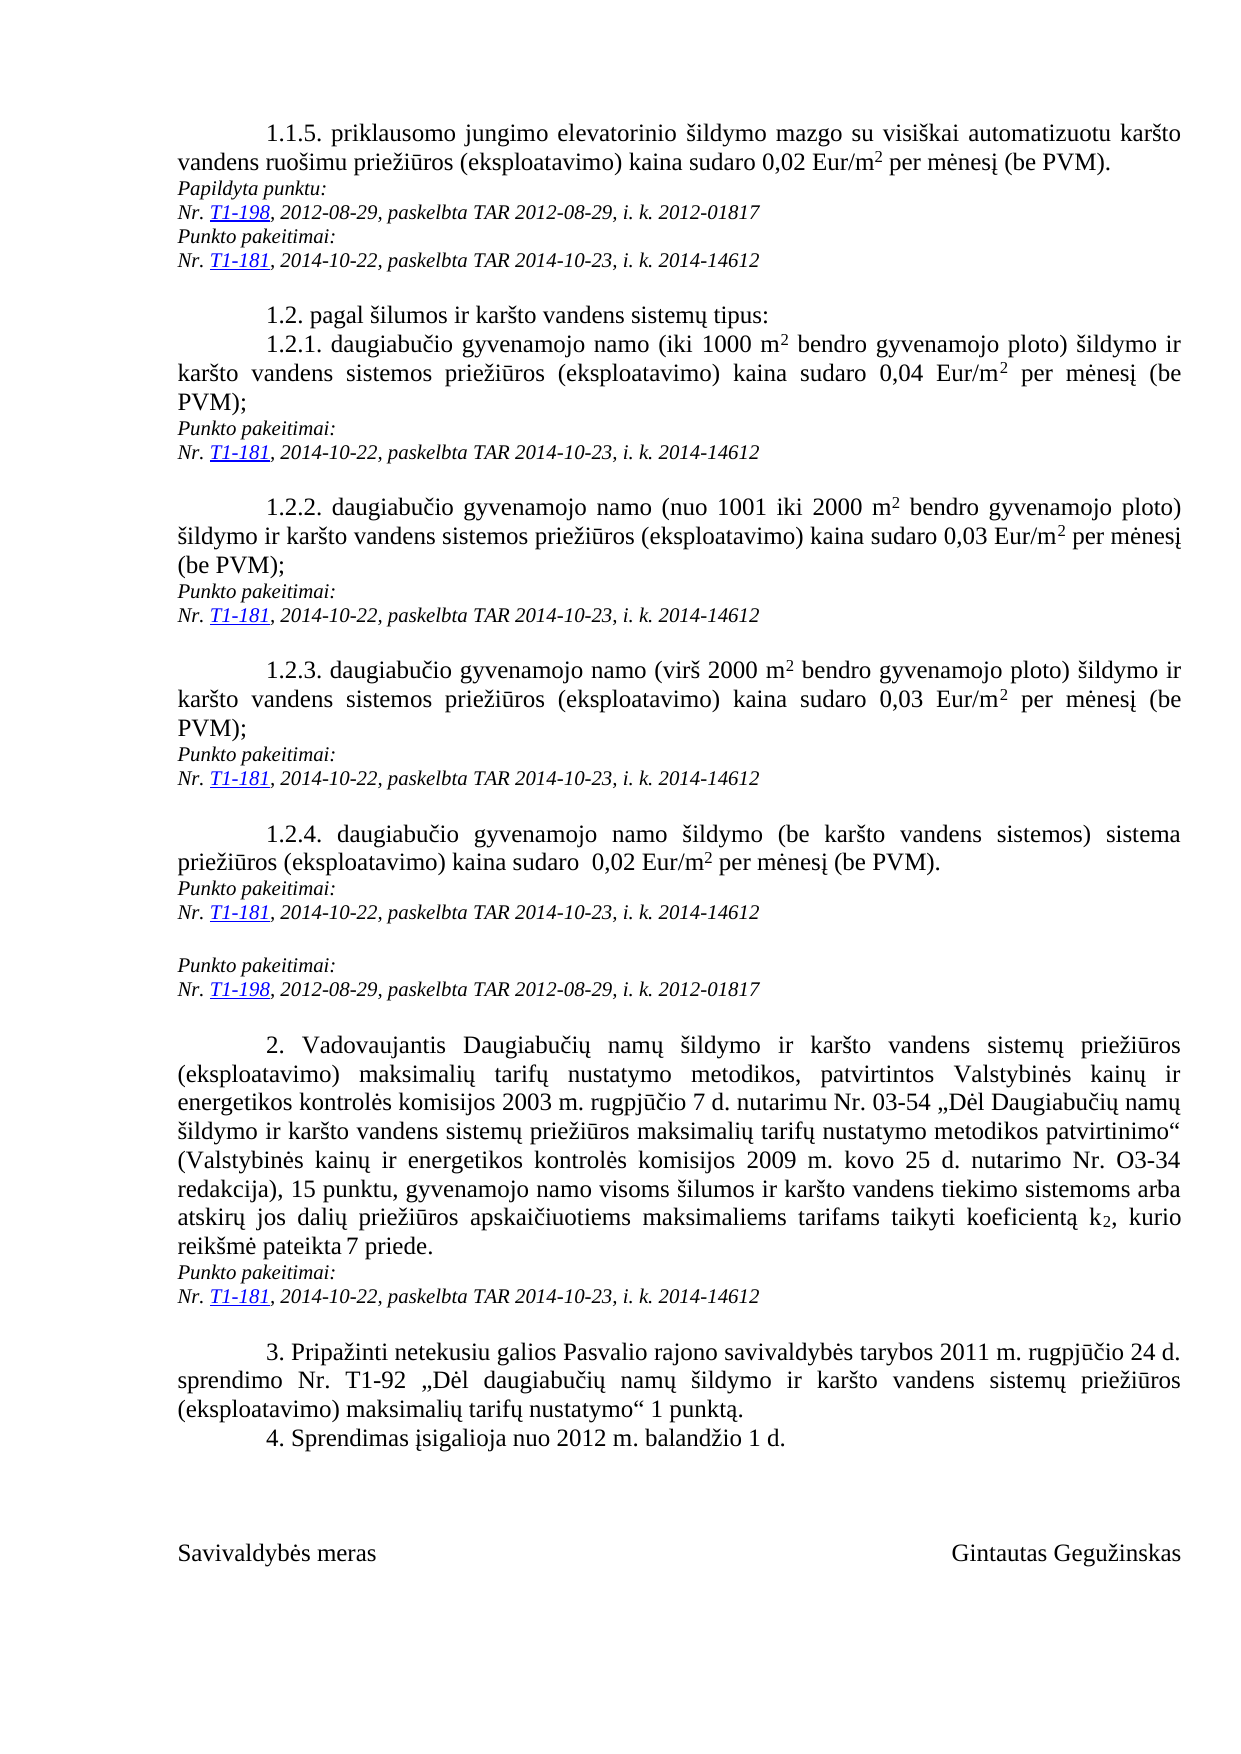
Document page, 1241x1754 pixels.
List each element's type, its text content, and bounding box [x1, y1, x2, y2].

text 2. Vadovaujantis Daugiabučių namų šildymo ir karšto vandens sistemų priežiūros (eksploatavimo) maksimalių tarifų nustatymo metodikos, patvirtintos Valstybinės kainų ir energetikos kontrolės komisijos 2003 m. rugpjūčio 7 d. nutarimu Nr. 03-54 „Dėl Daugiabučių namų šildymo ir karšto vandens sistemų priežiūros maksimalių tarifų nustatymo metodikos patvirtinimo“ (Valstybinės kainų ir energetikos kontrolės komisijos 2009 m. kovo 25 d. nutarimo Nr. O3-34 redakcija), 15 punktu, gyvenamojo namo visoms šilumos ir karšto vandens tiekimo sistemoms arba atskirų jos dalių priežiūros apskaičiuotiems maksimaliems tarifams taikyti koeficientą k2, kurio reikšmė pateikta 7 priede. [177, 1030, 1181, 1260]
text Punkto pakeitimai: [177, 579, 1181, 603]
text Papildyta punktu: [177, 176, 1181, 200]
text Nr. T1-198, 2012-08-29, paskelbta TAR 2012-08-29, i. k. 2012-01817 [177, 977, 1181, 1001]
text 1.2.1. daugiabučio gyvenamojo namo (iki 1000 m2 bendro gyvenamojo ploto) šildymo ir karšto vandens sistemos priežiūros (eksploatavimo) kaina sudaro 0,04 Eur/m2 per mėnesį (be PVM); [177, 329, 1181, 416]
text Savivaldybės meras Gintautas Gegužinskas [177, 1538, 1181, 1567]
text 4. Sprendimas įsigalioja nuo 2012 m. balandžio 1 d. [177, 1423, 1181, 1452]
text 1.1.5. priklausomo jungimo elevatorinio šildymo mazgo su visiškai automatizuotu karšto vandens ruošimu priežiūros (eksploatavimo) kaina sudaro 0,02 Eur/m2 per mėnesį (be PVM). [177, 118, 1181, 176]
text Nr. T1-181, 2014-10-22, paskelbta TAR 2014-10-23, i. k. 2014-14612 [177, 1284, 1181, 1308]
text Nr. T1-181, 2014-10-22, paskelbta TAR 2014-10-23, i. k. 2014-14612 [177, 766, 1181, 790]
text 3. Pripažinti netekusiu galios Pasvalio rajono savivaldybės tarybos 2011 m. rugpjūčio 24 d. sprendimo Nr. T1-92 „Dėl daugiabučių namų šildymo ir karšto vandens sistemų priežiūros (eksploatavimo) maksimalių tarifų nustatymo“ 1 punktą. [177, 1337, 1181, 1423]
text Punkto pakeitimai: [177, 224, 1181, 248]
text 1.2.3. daugiabučio gyvenamojo namo (virš 2000 m2 bendro gyvenamojo ploto) šildymo ir karšto vandens sistemos priežiūros (eksploatavimo) kaina sudaro 0,03 Eur/m2 per mėnesį (be PVM); [177, 656, 1181, 742]
text Nr. T1-181, 2014-10-22, paskelbta TAR 2014-10-23, i. k. 2014-14612 [177, 603, 1181, 627]
text Punkto pakeitimai: [177, 416, 1181, 440]
text 1.2.4. daugiabučio gyvenamojo namo šildymo (be karšto vandens sistemos) sistema priežiūros (eksploatavimo) kaina sudaro 0,02 Eur/m2 per mėnesį (be PVM). [177, 819, 1181, 876]
text 1.2. pagal šilumos ir karšto vandens sistemų tipus: [177, 301, 1181, 329]
text Nr. T1-198, 2012-08-29, paskelbta TAR 2012-08-29, i. k. 2012-01817 [177, 200, 1181, 224]
text Nr. T1-181, 2014-10-22, paskelbta TAR 2014-10-23, i. k. 2014-14612 [177, 440, 1181, 464]
text Punkto pakeitimai: [177, 876, 1181, 900]
text Punkto pakeitimai: [177, 1260, 1181, 1284]
text Nr. T1-181, 2014-10-22, paskelbta TAR 2014-10-23, i. k. 2014-14612 [177, 248, 1181, 272]
text Punkto pakeitimai: [177, 742, 1181, 766]
text Nr. T1-181, 2014-10-22, paskelbta TAR 2014-10-23, i. k. 2014-14612 [177, 900, 1181, 924]
text Punkto pakeitimai: [177, 953, 1181, 977]
text 1.2.2. daugiabučio gyvenamojo namo (nuo 1001 iki 2000 m2 bendro gyvenamojo ploto) šildymo ir karšto vandens sistemos priežiūros (eksploatavimo) kaina sudaro 0,03 Eur/m2 per mėnesį (be PVM); [177, 492, 1181, 579]
